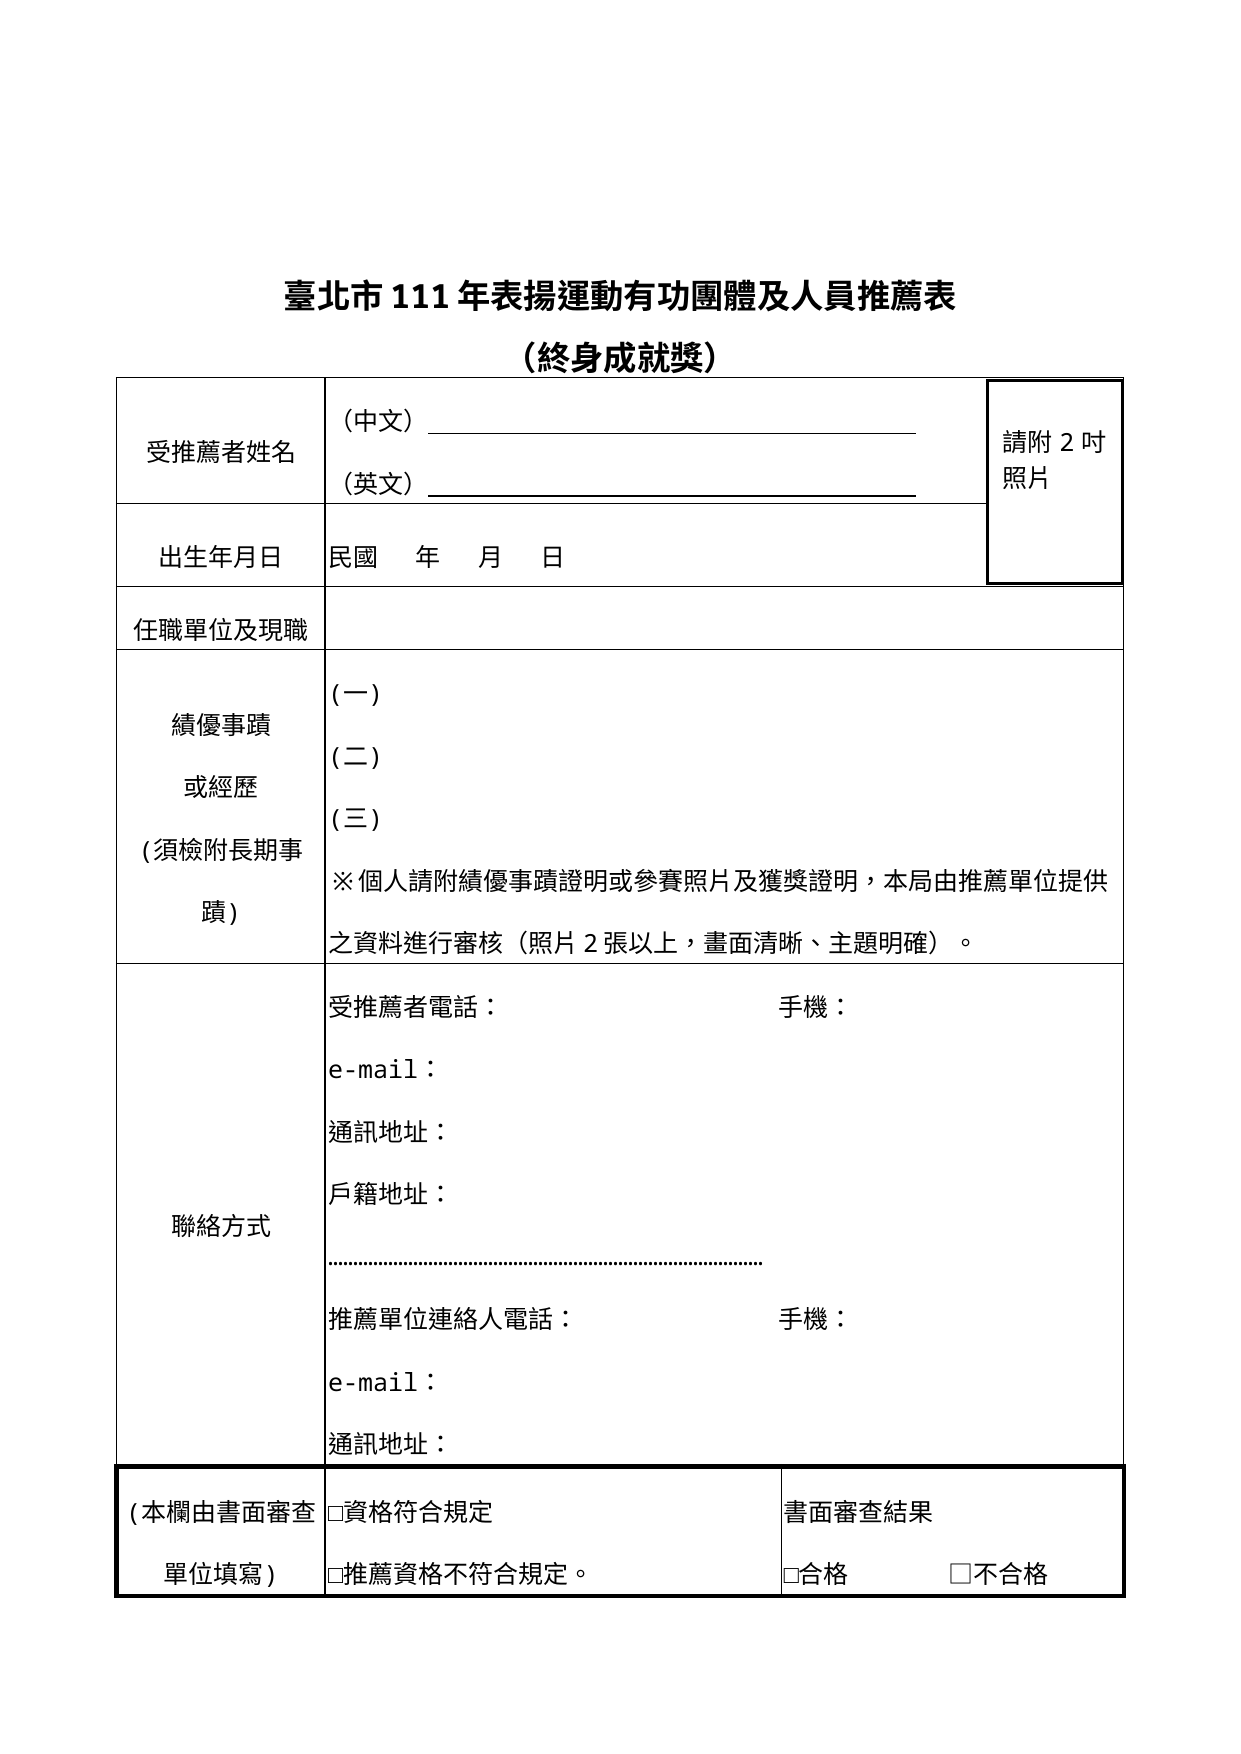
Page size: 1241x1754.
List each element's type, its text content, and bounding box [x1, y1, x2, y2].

table_cell [326, 587, 1123, 649]
table_cell 出生年月日 [117, 504, 324, 586]
text 臺北市111年表揚運動有功團體及人員推薦表 [118, 252, 1122, 314]
table_cell □資格符合規定 □推薦資格不符合規定。 [326, 1469, 781, 1594]
table_cell 受推薦者電話： 手機： e-mail： 通訊地址： 戶籍地址： …………………………………………………………………………… 推薦單位連絡人電話： 手機： e-mail： 通訊地址： [326, 964, 1123, 1464]
table_header 受推薦者姓名 [117, 378, 324, 503]
table_cell 民國 年 月 日 [326, 504, 1123, 586]
table_cell (本欄由書面審查單位填寫) [119, 1469, 324, 1594]
table_cell 書面審查結果 □合格 □不合格 [782, 1469, 1122, 1594]
table_header （中文） （英文） [326, 378, 1123, 503]
table_cell 任職單位及現職 [117, 587, 324, 649]
table_cell (一) (二) (三) ※個人請附績優事蹟證明或參賽照片及獲獎證明，本局由推薦單位提供之資料進行審核（照片2張以上，畫面清晰、主題明確）。 [326, 650, 1123, 963]
table_cell 聯絡方式 [117, 964, 324, 1464]
text （終身成就獎） [118, 314, 1122, 377]
table_cell 績優事蹟 或經歷 (須檢附長期事蹟) [117, 650, 324, 963]
